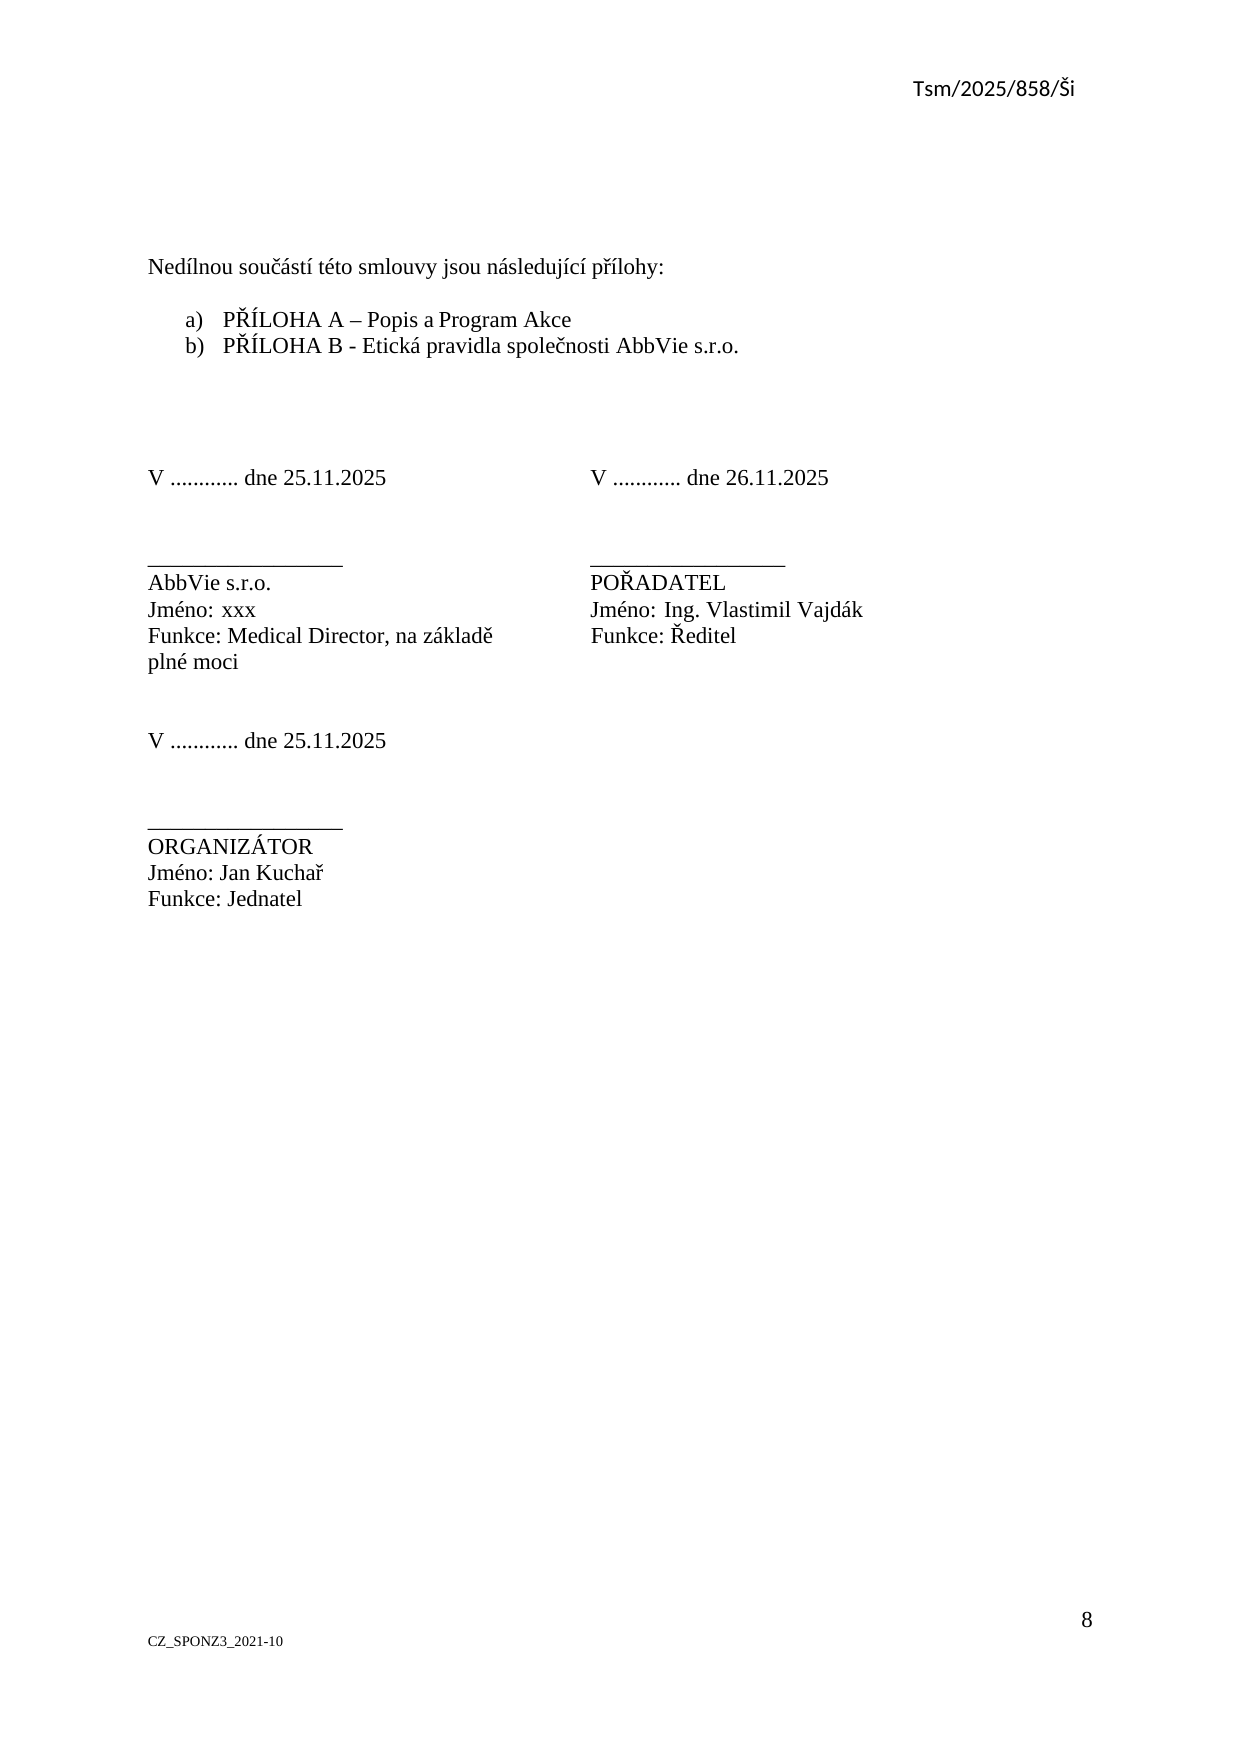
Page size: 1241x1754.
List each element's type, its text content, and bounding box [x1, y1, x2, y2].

list PŘÍLOHA B - Etická pravidla společnosti AbbVie s.r.o. [185, 332, 1093, 358]
text Jméno: xxx Jméno: Ing. Vlastimil Vajdák [148, 596, 1093, 622]
text Funkce: Medical Director, na základě Funkce: Ředitel plné moci [148, 622, 1093, 675]
text Jméno: Jan Kuchař [148, 859, 1093, 886]
text ORGANIZÁTOR [148, 833, 1093, 859]
text V ............ dne 25.11.2025 [148, 727, 1093, 754]
text AbbVie s.r.o. POŘADATEL [148, 569, 1093, 596]
text V ............ dne 25.11.2025 V ............ dne 26.11.2025 [148, 464, 1093, 490]
text _________________ _________________ [148, 543, 1093, 569]
text Funkce: Jednatel [148, 886, 1093, 912]
text Nedílnou součástí této smlouvy jsou následující přílohy: [148, 253, 1093, 279]
list PŘÍLOHA A – Popis a Program Akce [185, 306, 1093, 332]
text _________________ [148, 806, 1093, 833]
